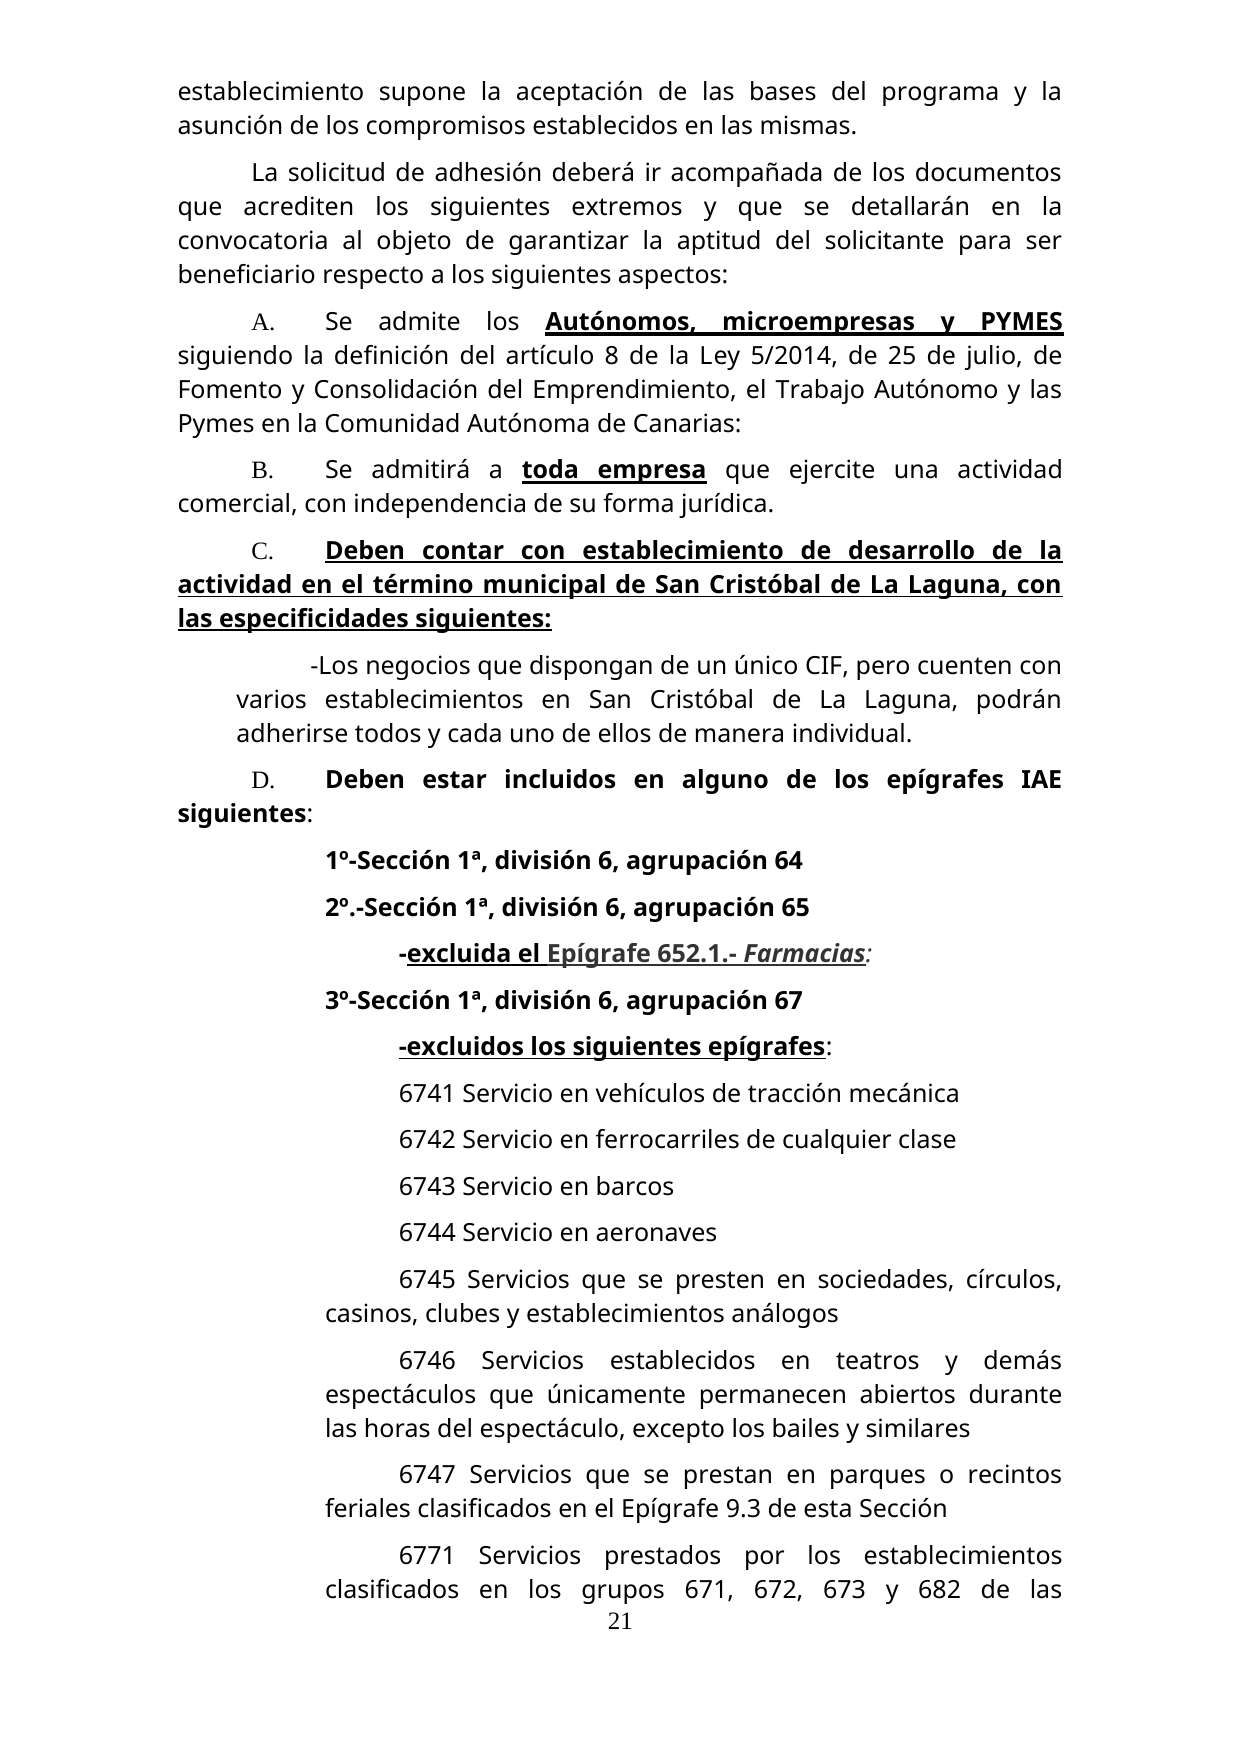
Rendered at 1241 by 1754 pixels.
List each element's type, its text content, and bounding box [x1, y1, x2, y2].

text 6746 Servicios establecidos en teatros y demás espectáculos que únicamente permanecen abiertos durante las horas del espectáculo, excepto los bailes y similares [325, 1342, 1063, 1444]
text 6744 Servicio en aeronaves [325, 1215, 1063, 1249]
list Se admite los Autónomos, microempresas y PYMES siguiendo la definición del artículo 8 de la Ley 5/2014, de 25 de julio, de Fomento y Consolidación del Emprendimiento, el Trabajo Autónomo y las Pymes en la Comunidad Autónoma de Canarias: [177, 303, 1063, 439]
list las especificidades siguientes: [177, 597, 1063, 635]
text La solicitud de adhesión deberá ir acompañada de los documentos que acrediten los siguientes extremos y que se detallarán en la convocatoria al objeto de garantizar la aptitud del solicitante para ser beneficiario respecto a los siguientes aspectos: [177, 154, 1063, 291]
list Deben estar incluidos en alguno de los epígrafes IAE siguientes: [177, 762, 1063, 830]
text -excluidos los siguientes epígrafes: [325, 1029, 1063, 1063]
text 3º-Sección 1ª, división 6, agrupación 67 [251, 982, 1063, 1016]
text 6742 Servicio en ferrocarriles de cualquier clase [325, 1122, 1063, 1156]
text -Los negocios que dispongan de un único CIF, pero cuenten con varios establecimientos en San Cristóbal de La Laguna, podrán adherirse todos y cada uno de ellos de manera individual. [236, 647, 1063, 749]
text -excluida el Epígrafe 652.1.- Farmacias: [325, 936, 1063, 970]
text 6771 Servicios prestados por los establecimientos clasificados en los grupos 671, 672, 673 y 682 de las [325, 1538, 1063, 1606]
list Deben contar con establecimiento de desarrollo de la actividad en el término municipal de San Cristóbal de La Laguna, con [177, 533, 1063, 596]
text 6747 Servicios que se prestan en parques o recintos feriales clasificados en el Epígrafe 9.3 de esta Sección [325, 1457, 1063, 1525]
text 6743 Servicio en barcos [325, 1168, 1063, 1203]
text establecimiento supone la aceptación de las bases del programa y la asunción de los compromisos establecidos en las mismas. [177, 74, 1063, 142]
text 2º.-Sección 1ª, división 6, agrupación 65 [251, 889, 1063, 923]
text 6745 Servicios que se presten en sociedades, círculos, casinos, clubes y establecimientos análogos [325, 1262, 1063, 1330]
text 6741 Servicio en vehículos de tracción mecánica [325, 1075, 1063, 1109]
text 1º-Sección 1ª, división 6, agrupación 64 [251, 843, 1063, 877]
list Se admitirá a toda empresa que ejercite una actividad comercial, con independencia de su forma jurídica. [177, 452, 1063, 520]
